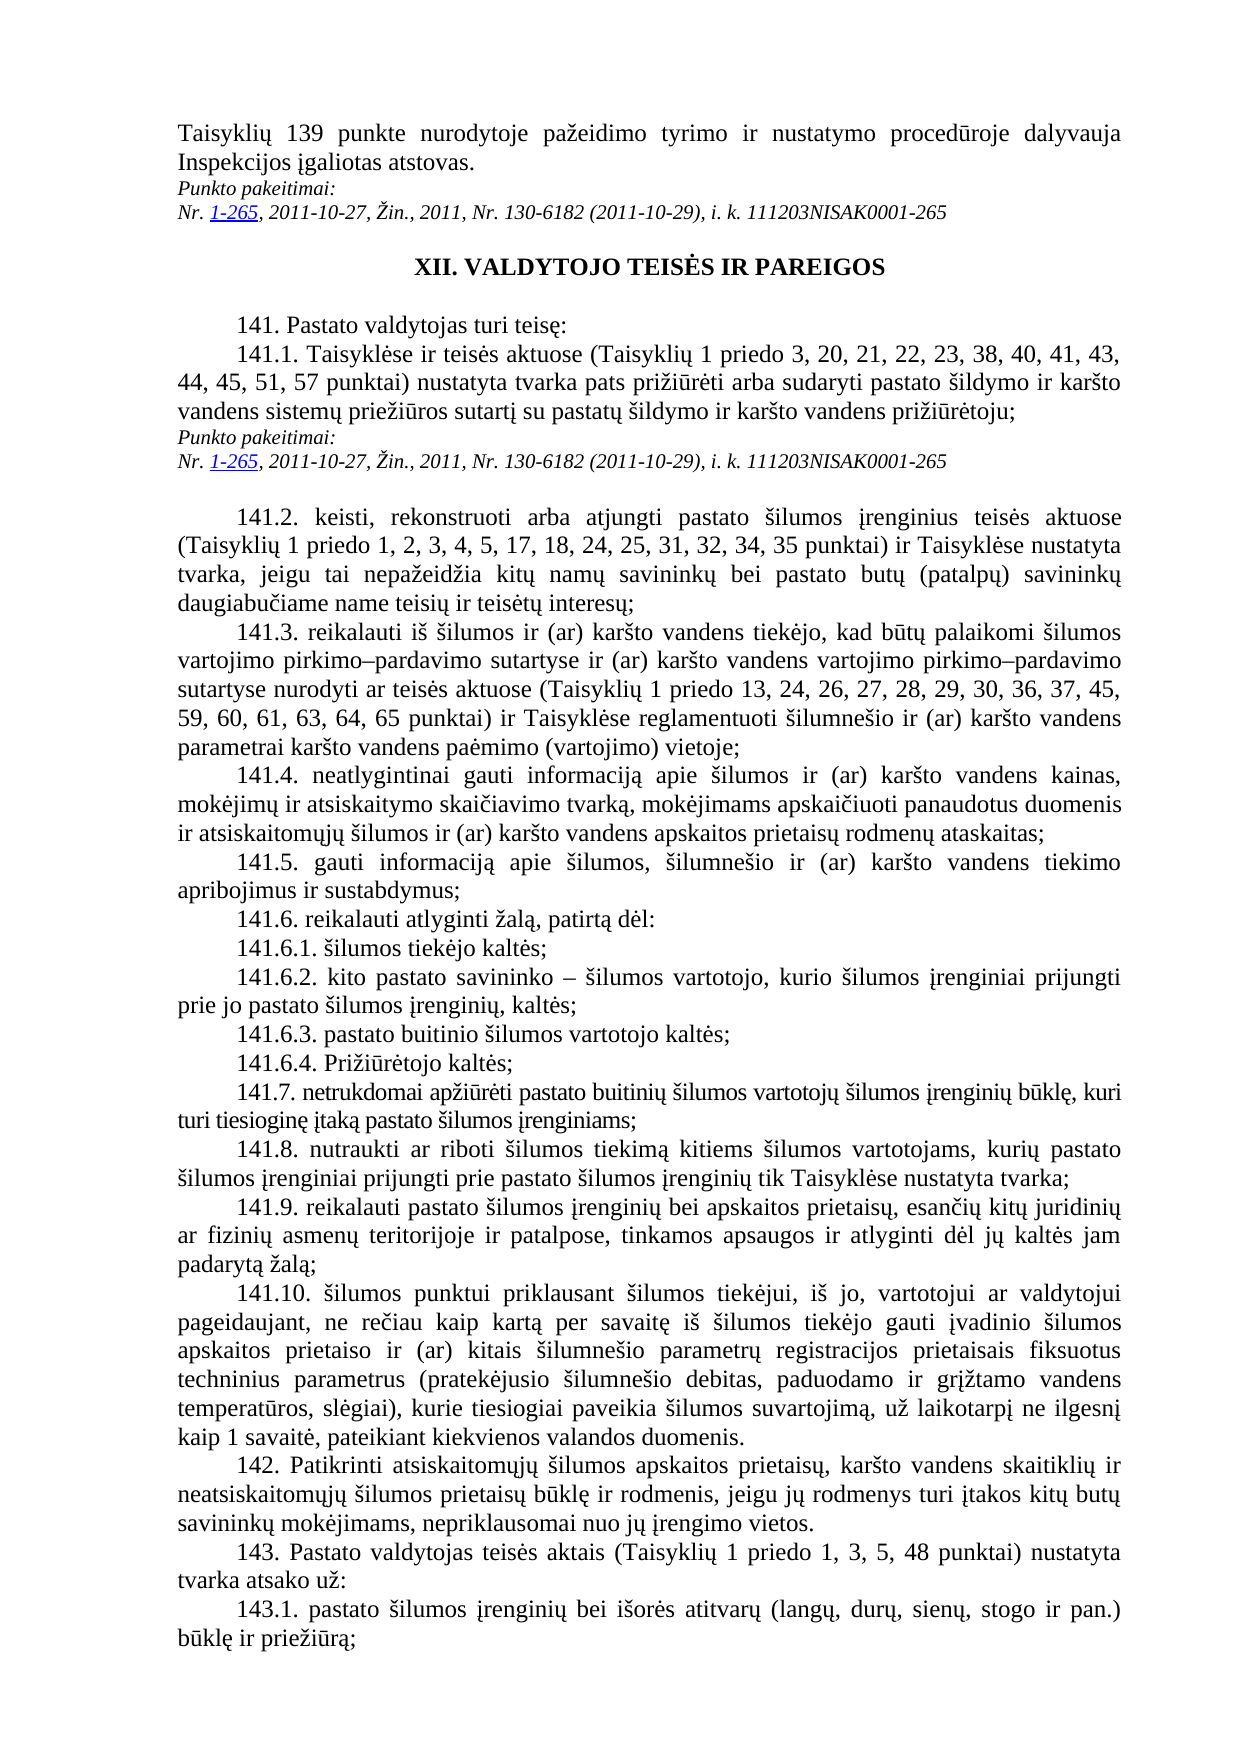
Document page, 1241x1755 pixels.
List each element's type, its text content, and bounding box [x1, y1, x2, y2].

text Taisyklių 139 punkte nurodytoje pažeidimo tyrimo ir nustatymo procedūroje dalyvauja Inspekcijos įgaliotas atstovas. [177, 118, 1122, 176]
text 141.1. Taisyklėse ir teisės aktuose (Taisyklių 1 priedo 3, 20, 21, 22, 23, 38, 40, 41, 43, 44, 45, 51, 57 punktai) nustatyta tvarka pats prižiūrėti arba sudaryti pastato šildymo ir karšto vandens sistemų priežiūros sutartį su pastatų šildymo ir karšto vandens prižiūrėtoju; [177, 339, 1122, 425]
text 142. Patikrinti atsiskaitomųjų šilumos apskaitos prietaisų, karšto vandens skaitiklių ir neatsiskaitomųjų šilumos prietaisų būklę ir rodmenis, jeigu jų rodmenys turi įtakos kitų butų savininkų mokėjimams, nepriklausomai nuo jų įrengimo vietos. [177, 1451, 1122, 1537]
text 141.6.2. kito pastato savininko – šilumos vartotojo, kurio šilumos įrenginiai prijungti prie jo pastato šilumos įrenginių, kaltės; [177, 962, 1122, 1019]
text 143. Pastato valdytojas teisės aktais (Taisyklių 1 priedo 1, 3, 5, 48 punktai) nustatyta tvarka atsako už: [177, 1537, 1122, 1594]
text 141.2. keisti, rekonstruoti arba atjungti pastato šilumos įrenginius teisės aktuose (Taisyklių 1 priedo 1, 2, 3, 4, 5, 17, 18, 24, 25, 31, 32, 34, 35 punktai) ir Taisyklėse nustatyta tvarka, jeigu tai nepažeidžia kitų namų savininkų bei pastato butų (patalpų) savininkų daugiabučiame name teisių ir teisėtų interesų; [177, 502, 1122, 617]
text Nr. 1-265, 2011-10-27, Žin., 2011, Nr. 130-6182 (2011-10-29), i. k. 111203NISAK0001-265 [177, 200, 1122, 224]
text 141.6. reikalauti atlyginti žalą, patirtą dėl: [177, 904, 1122, 933]
text 141.10. šilumos punktui priklausant šilumos tiekėjui, iš jo, vartotojui ar valdytojui pageidaujant, ne rečiau kaip kartą per savaitę iš šilumos tiekėjo gauti įvadinio šilumos apskaitos prietaiso ir (ar) kitais šilumnešio parametrų registracijos prietaisais fiksuotus techninius parametrus (pratekėjusio šilumnešio debitas, paduodamo ir grįžtamo vandens temperatūros, slėgiai), kurie tiesiogiai paveikia šilumos suvartojimą, už laikotarpį ne ilgesnį kaip 1 savaitė, pateikiant kiekvienos valandos duomenis. [177, 1278, 1122, 1451]
text 141.8. nutraukti ar riboti šilumos tiekimą kitiems šilumos vartotojams, kurių pastato šilumos įrenginiai prijungti prie pastato šilumos įrenginių tik Taisyklėse nustatyta tvarka; [177, 1134, 1122, 1192]
text 141.3. reikalauti iš šilumos ir (ar) karšto vandens tiekėjo, kad būtų palaikomi šilumos vartojimo pirkimo–pardavimo sutartyse ir (ar) karšto vandens vartojimo pirkimo–pardavimo sutartyse nurodyti ar teisės aktuose (Taisyklių 1 priedo 13, 24, 26, 27, 28, 29, 30, 36, 37, 45, 59, 60, 61, 63, 64, 65 punktai) ir Taisyklėse reglamentuoti šilumnešio ir (ar) karšto vandens parametrai karšto vandens paėmimo (vartojimo) vietoje; [177, 617, 1122, 761]
text 141.6.1. šilumos tiekėjo kaltės; [177, 933, 1122, 962]
text 141.7. netrukdomai apžiūrėti pastato buitinių šilumos vartotojų šilumos įrenginių būklę, kuri turi tiesioginę įtaką pastato šilumos įrenginiams; [177, 1077, 1122, 1134]
text Punkto pakeitimai: [177, 425, 1122, 449]
text 141.9. reikalauti pastato šilumos įrenginių bei apskaitos prietaisų, esančių kitų juridinių ar fizinių asmenų teritorijoje ir patalpose, tinkamos apsaugos ir atlyginti dėl jų kaltės jam padarytą žalą; [177, 1192, 1122, 1278]
text Nr. 1-265, 2011-10-27, Žin., 2011, Nr. 130-6182 (2011-10-29), i. k. 111203NISAK0001-265 [177, 449, 1122, 473]
text 141.6.3. pastato buitinio šilumos vartotojo kaltės; [177, 1019, 1122, 1048]
text 141.5. gauti informaciją apie šilumos, šilumnešio ir (ar) karšto vandens tiekimo apribojimus ir sustabdymus; [177, 847, 1122, 904]
text 141.6.4. Prižiūrėtojo kaltės; [177, 1048, 1122, 1077]
text XII. VALDYTOJO TEISĖS IR PAREIGOS [177, 252, 1122, 281]
text Punkto pakeitimai: [177, 176, 1122, 200]
text 141.4. neatlygintinai gauti informaciją apie šilumos ir (ar) karšto vandens kainas, mokėjimų ir atsiskaitymo skaičiavimo tvarką, mokėjimams apskaičiuoti panaudotus duomenis ir atsiskaitomųjų šilumos ir (ar) karšto vandens apskaitos prietaisų rodmenų ataskaitas; [177, 761, 1122, 847]
text 143.1. pastato šilumos įrenginių bei išorės atitvarų (langų, durų, sienų, stogo ir pan.) būklę ir priežiūrą; [177, 1594, 1122, 1652]
text 141. Pastato valdytojas turi teisę: [177, 310, 1122, 339]
